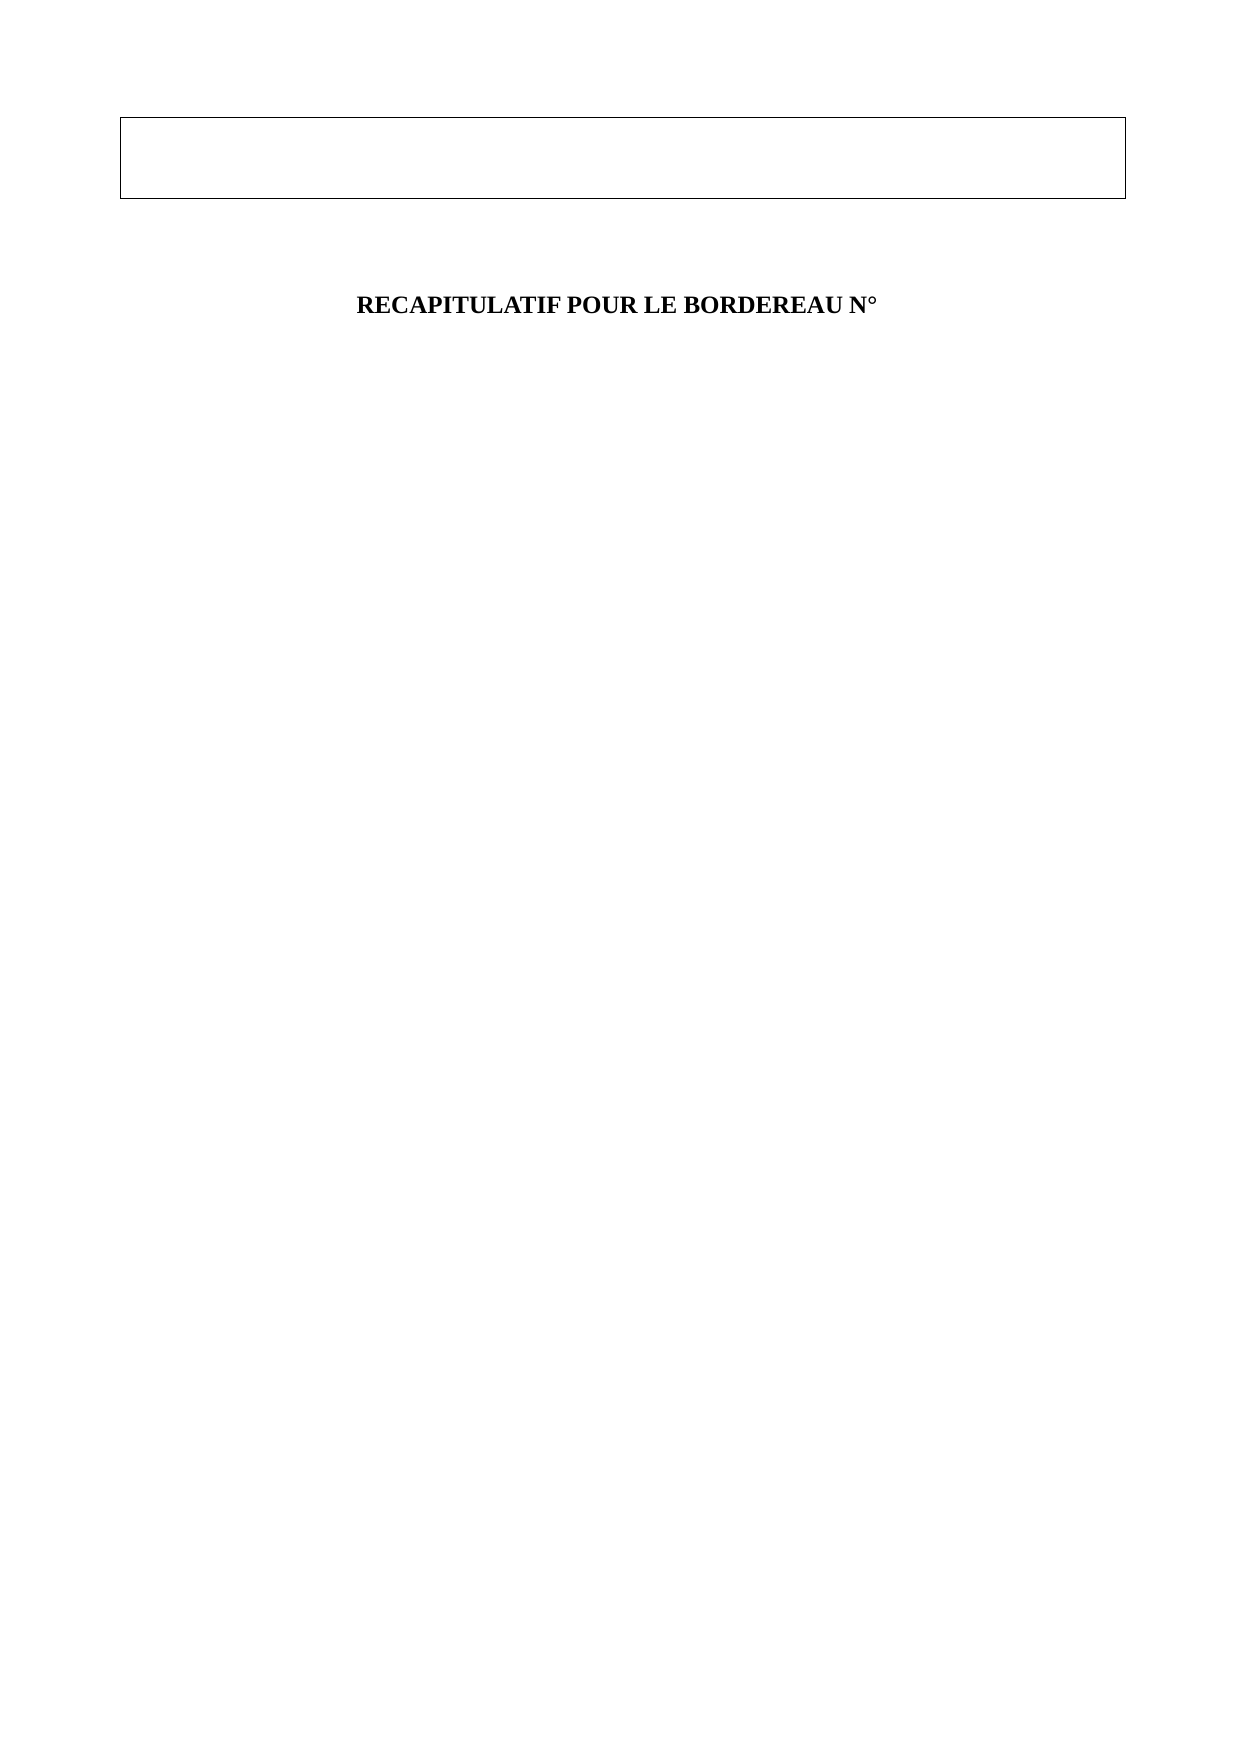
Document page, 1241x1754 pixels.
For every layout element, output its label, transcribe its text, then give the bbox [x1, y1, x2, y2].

text RECAPITULATIF POUR LE BORDEREAU N° [118, 291, 1122, 319]
